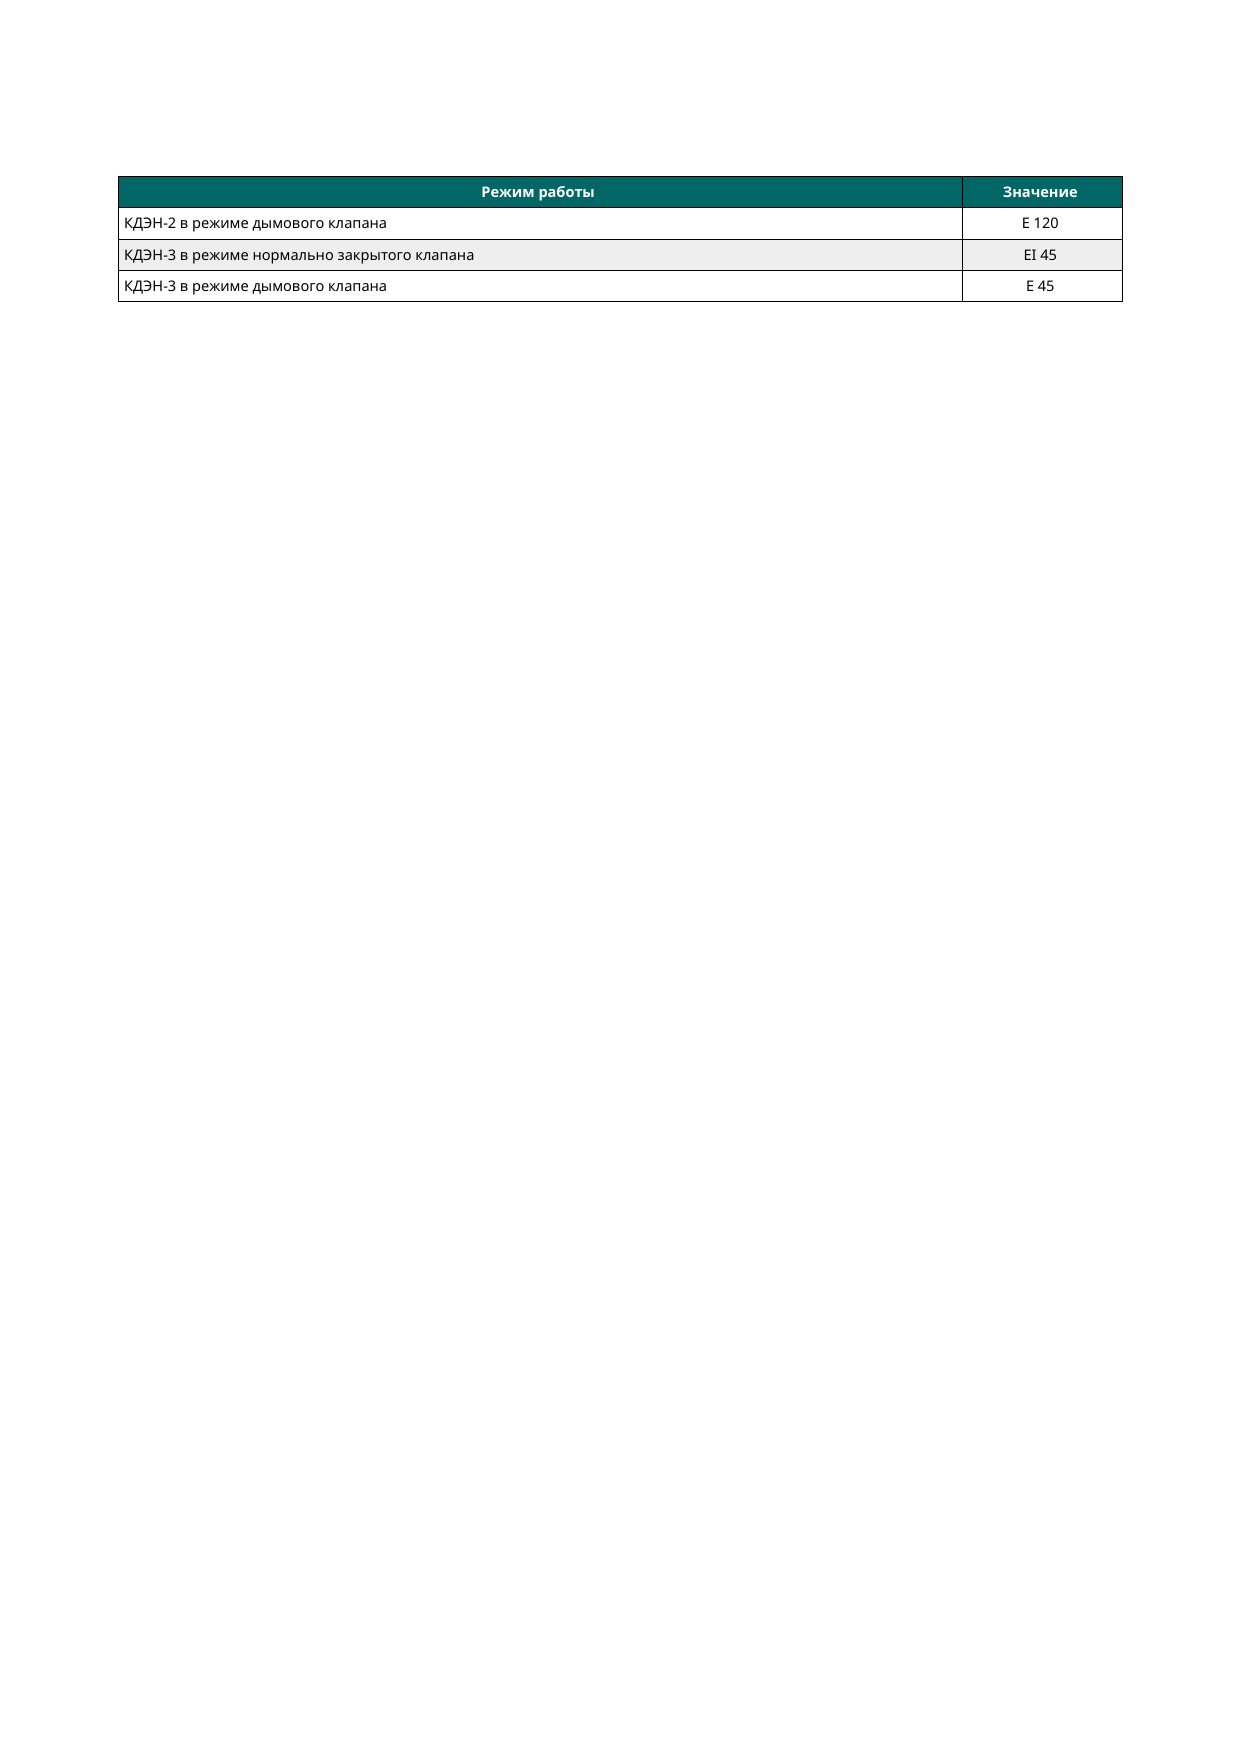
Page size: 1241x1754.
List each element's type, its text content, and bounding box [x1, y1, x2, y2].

table_header Значение [963, 177, 1122, 207]
table_cell E 45 [963, 271, 1122, 301]
table_cell EI 45 [963, 240, 1122, 270]
table_cell E 120 [963, 208, 1122, 238]
table_cell КДЭН-3 в режиме дымового клапана [119, 271, 962, 301]
table_cell КДЭН-2 в режиме дымового клапана [119, 208, 962, 238]
table_header Режим работы [119, 177, 962, 207]
table_cell КДЭН-3 в режиме нормально закрытого клапана [119, 240, 962, 270]
